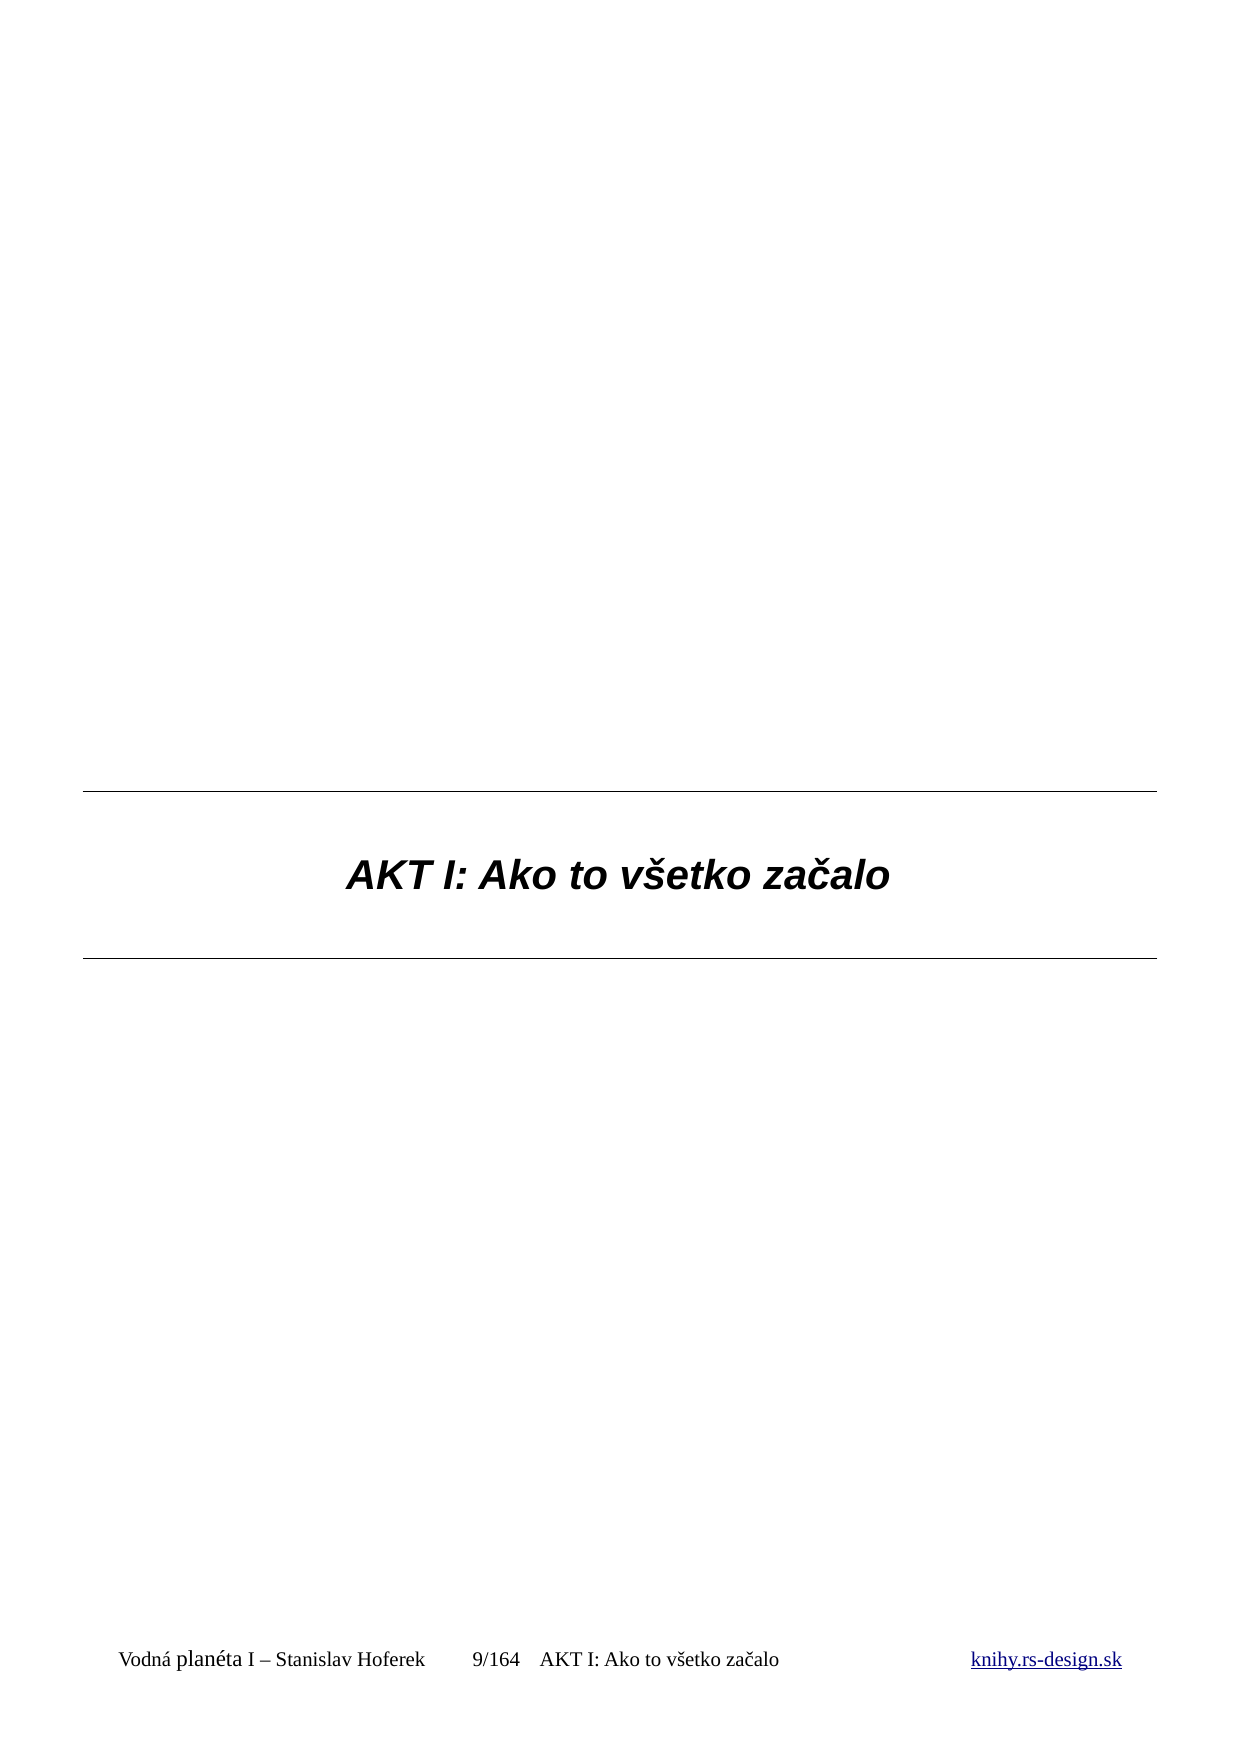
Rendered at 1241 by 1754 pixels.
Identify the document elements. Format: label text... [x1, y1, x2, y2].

subtitle AKT I: Ako to všetko začalo [83, 792, 1157, 958]
